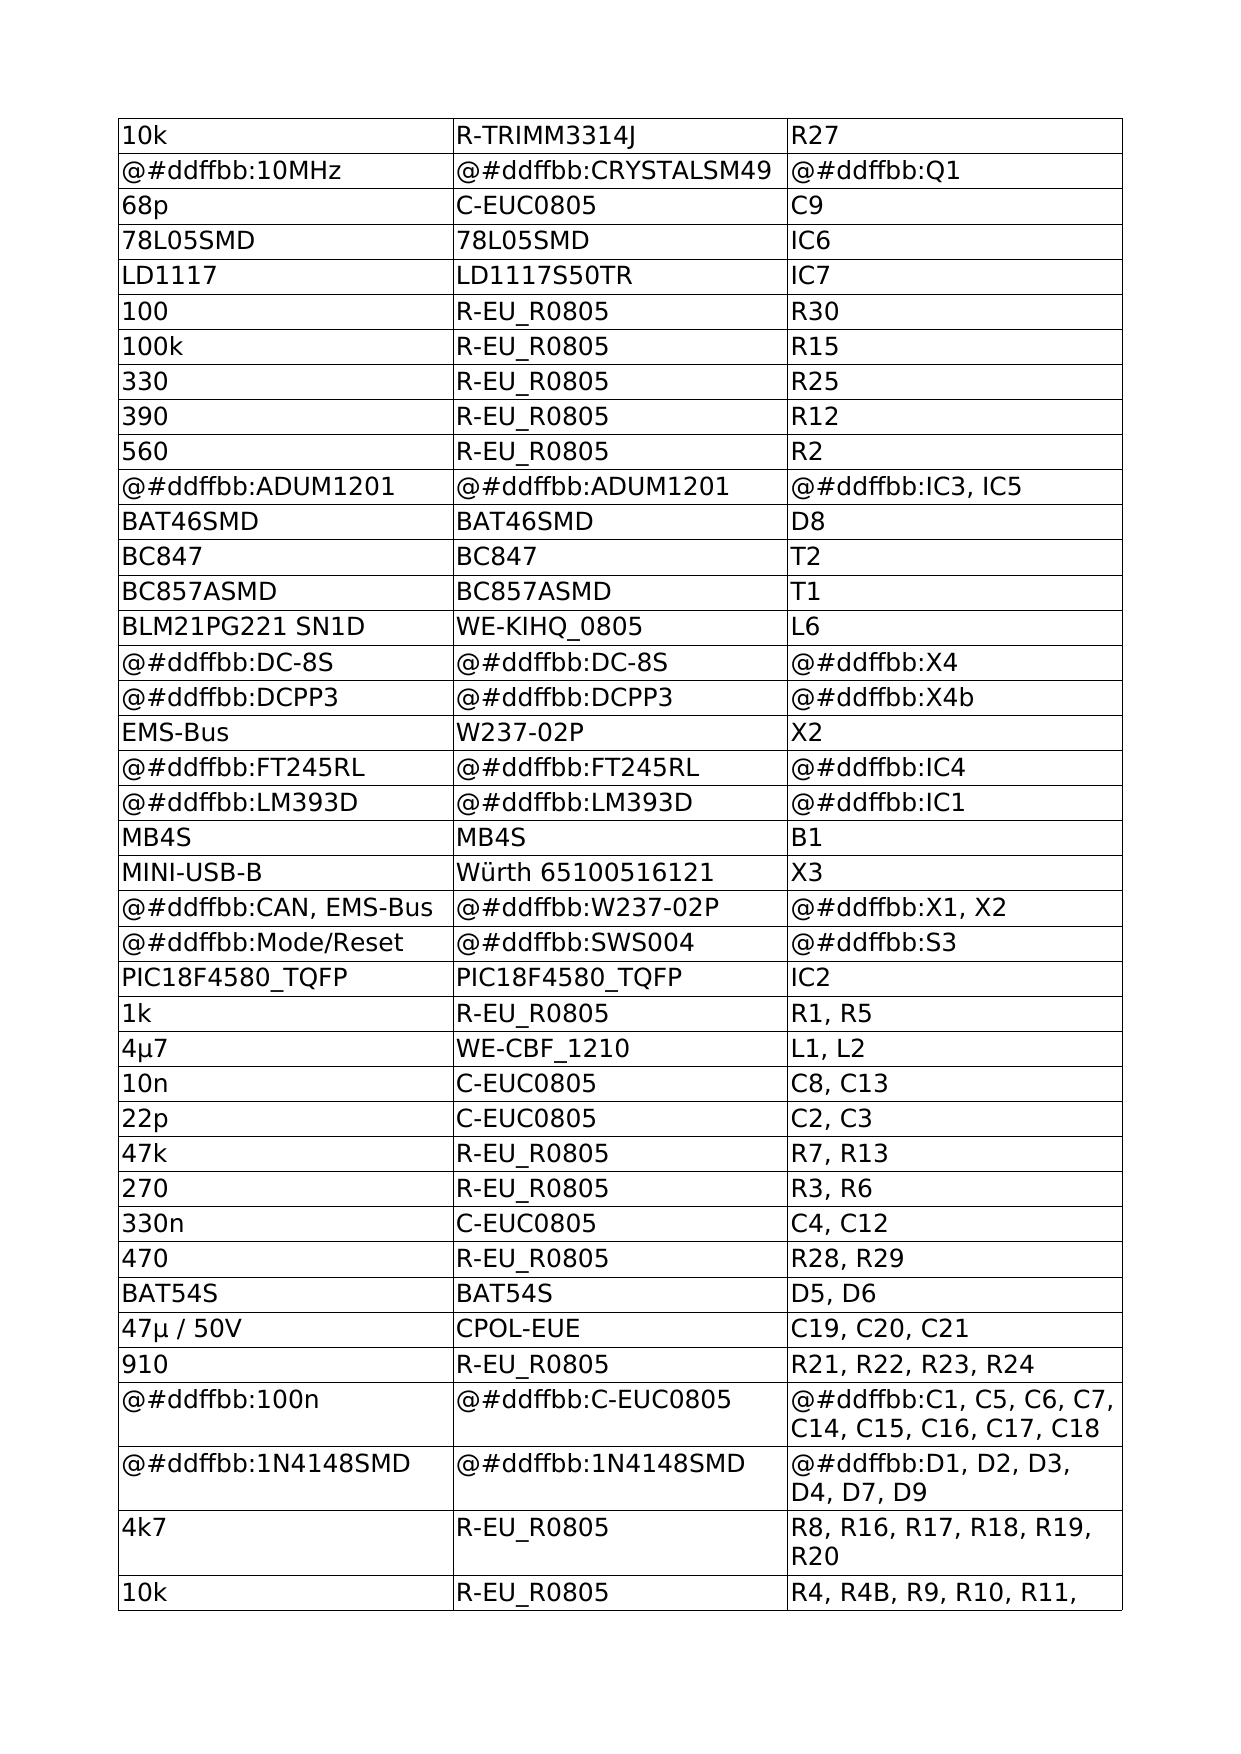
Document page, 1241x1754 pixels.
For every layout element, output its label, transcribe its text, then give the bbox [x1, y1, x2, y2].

table_cell PIC18F4580_TQFP [454, 962, 787, 996]
table_cell @#ddffbb:DC-8S [119, 646, 453, 680]
table_cell @#ddffbb:100n [119, 1383, 453, 1446]
table_cell BAT54S [454, 1278, 787, 1312]
table_cell R-EU_R0805 [454, 330, 787, 364]
table_cell @#ddffbb:ADUM1201 [119, 470, 453, 504]
table_cell R15 [788, 330, 1122, 364]
table_cell R-EU_R0805 [454, 1172, 787, 1206]
table_cell @#ddffbb:IC1 [788, 786, 1122, 820]
table_cell D5, D6 [788, 1278, 1122, 1312]
table_cell C4, C12 [788, 1207, 1122, 1241]
table_cell X2 [788, 716, 1122, 750]
table_cell @#ddffbb:X4b [788, 681, 1122, 715]
table_cell R8, R16, R17, R18, R19, R20 [788, 1511, 1122, 1575]
table_cell R4, R4B, R9, R10, R11, [788, 1576, 1122, 1610]
table_cell CPOL-EUE [454, 1313, 787, 1347]
table_cell R-EU_R0805 [454, 1242, 787, 1277]
table_cell @#ddffbb:FT245RL [119, 751, 453, 785]
table_cell R30 [788, 295, 1122, 329]
table_cell R7, R13 [788, 1137, 1122, 1171]
table_cell T2 [788, 540, 1122, 574]
table_cell EMS-Bus [119, 716, 453, 750]
table_cell 330 [119, 365, 453, 399]
table_cell BC847 [454, 540, 787, 574]
table_cell IC6 [788, 225, 1122, 258]
table_cell @#ddffbb:IC4 [788, 751, 1122, 785]
table_cell @#ddffbb:C1, C5, C6, C7, C14, C15, C16, C17, C18 [788, 1383, 1122, 1446]
table_cell 22p [119, 1102, 453, 1136]
table_cell R-EU_R0805 [454, 1137, 787, 1171]
table_cell 100 [119, 295, 453, 329]
table_cell BC847 [119, 540, 453, 574]
table_cell BAT54S [119, 1278, 453, 1312]
table_cell C-EUC0805 [454, 1067, 787, 1101]
table_cell @#ddffbb:DCPP3 [119, 681, 453, 715]
table_cell BAT46SMD [119, 505, 453, 539]
table_cell 560 [119, 435, 453, 469]
table_cell @#ddffbb:FT245RL [454, 751, 787, 785]
table_cell D8 [788, 505, 1122, 539]
table_cell C8, C13 [788, 1067, 1122, 1101]
table_cell C-EUC0805 [454, 189, 787, 223]
table_cell MINI-USB-B [119, 856, 453, 890]
table_cell R1, R5 [788, 997, 1122, 1031]
table_cell @#ddffbb:S3 [788, 927, 1122, 961]
table_cell R2 [788, 435, 1122, 469]
table_cell @#ddffbb:1N4148SMD [454, 1447, 787, 1510]
table_cell R-EU_R0805 [454, 400, 787, 434]
table_cell WE-KIHQ_0805 [454, 611, 787, 645]
table_cell 100k [119, 330, 453, 364]
table_cell B1 [788, 821, 1122, 855]
table_cell Würth 65100516121 [454, 856, 787, 890]
table_cell @#ddffbb:CRYSTALSM49 [454, 154, 787, 188]
table_cell R-EU_R0805 [454, 1348, 787, 1382]
table_cell R25 [788, 365, 1122, 399]
table_cell R3, R6 [788, 1172, 1122, 1206]
table_cell R21, R22, R23, R24 [788, 1348, 1122, 1382]
table_cell R-EU_R0805 [454, 435, 787, 469]
table_cell 1k [119, 997, 453, 1031]
table_cell BC857ASMD [454, 576, 787, 609]
table_cell @#ddffbb:10MHz [119, 154, 453, 188]
table_cell BLM21PG221 SN1D [119, 611, 453, 645]
table_cell C-EUC0805 [454, 1102, 787, 1136]
table_cell 78L05SMD [119, 225, 453, 258]
table_cell @#ddffbb:IC3, IC5 [788, 470, 1122, 504]
table_cell C2, C3 [788, 1102, 1122, 1136]
table_cell 68p [119, 189, 453, 223]
table_cell @#ddffbb:DC-8S [454, 646, 787, 680]
table_cell BAT46SMD [454, 505, 787, 539]
table_cell @#ddffbb:Q1 [788, 154, 1122, 188]
table_cell IC7 [788, 260, 1122, 294]
table_cell 4k7 [119, 1511, 453, 1575]
table_cell R27 [788, 119, 1122, 153]
table_cell C-EUC0805 [454, 1207, 787, 1241]
table_cell 10k [119, 119, 453, 153]
table_cell @#ddffbb:X1, X2 [788, 891, 1122, 926]
table_cell @#ddffbb:Mode/Reset [119, 927, 453, 961]
table_cell R-EU_R0805 [454, 295, 787, 329]
table_cell 10n [119, 1067, 453, 1101]
table_cell MB4S [119, 821, 453, 855]
table_cell L6 [788, 611, 1122, 645]
table_cell R28, R29 [788, 1242, 1122, 1277]
table_cell LD1117S50TR [454, 260, 787, 294]
table_cell PIC18F4580_TQFP [119, 962, 453, 996]
table_cell @#ddffbb:SWS004 [454, 927, 787, 961]
table_cell @#ddffbb:X4 [788, 646, 1122, 680]
table_cell 910 [119, 1348, 453, 1382]
table_cell 390 [119, 400, 453, 434]
table_cell @#ddffbb:LM393D [454, 786, 787, 820]
table_cell R-EU_R0805 [454, 1576, 787, 1610]
table_cell @#ddffbb:C-EUC0805 [454, 1383, 787, 1446]
table_cell R-EU_R0805 [454, 365, 787, 399]
table_cell BC857ASMD [119, 576, 453, 609]
table_cell MB4S [454, 821, 787, 855]
table_cell @#ddffbb:D1, D2, D3, D4, D7, D9 [788, 1447, 1122, 1510]
table_cell 270 [119, 1172, 453, 1206]
table_cell @#ddffbb:ADUM1201 [454, 470, 787, 504]
table_cell 10k [119, 1576, 453, 1610]
table_cell R-EU_R0805 [454, 1511, 787, 1575]
table_cell W237-02P [454, 716, 787, 750]
table_cell @#ddffbb:CAN, EMS-Bus [119, 891, 453, 926]
table_cell 47k [119, 1137, 453, 1171]
table_cell X3 [788, 856, 1122, 890]
table_cell 330n [119, 1207, 453, 1241]
table_cell T1 [788, 576, 1122, 609]
table_cell R-TRIMM3314J [454, 119, 787, 153]
table_cell C9 [788, 189, 1122, 223]
table_cell R-EU_R0805 [454, 997, 787, 1031]
table_cell C19, C20, C21 [788, 1313, 1122, 1347]
table_cell 470 [119, 1242, 453, 1277]
table_cell WE-CBF_1210 [454, 1032, 787, 1066]
table_cell 47µ / 50V [119, 1313, 453, 1347]
table_cell 4µ7 [119, 1032, 453, 1066]
table_cell @#ddffbb:W237-02P [454, 891, 787, 926]
table_cell R12 [788, 400, 1122, 434]
table_cell @#ddffbb:DCPP3 [454, 681, 787, 715]
table_cell IC2 [788, 962, 1122, 996]
table_cell LD1117 [119, 260, 453, 294]
table_cell @#ddffbb:LM393D [119, 786, 453, 820]
table_cell 78L05SMD [454, 225, 787, 258]
table_cell @#ddffbb:1N4148SMD [119, 1447, 453, 1510]
table_cell L1, L2 [788, 1032, 1122, 1066]
